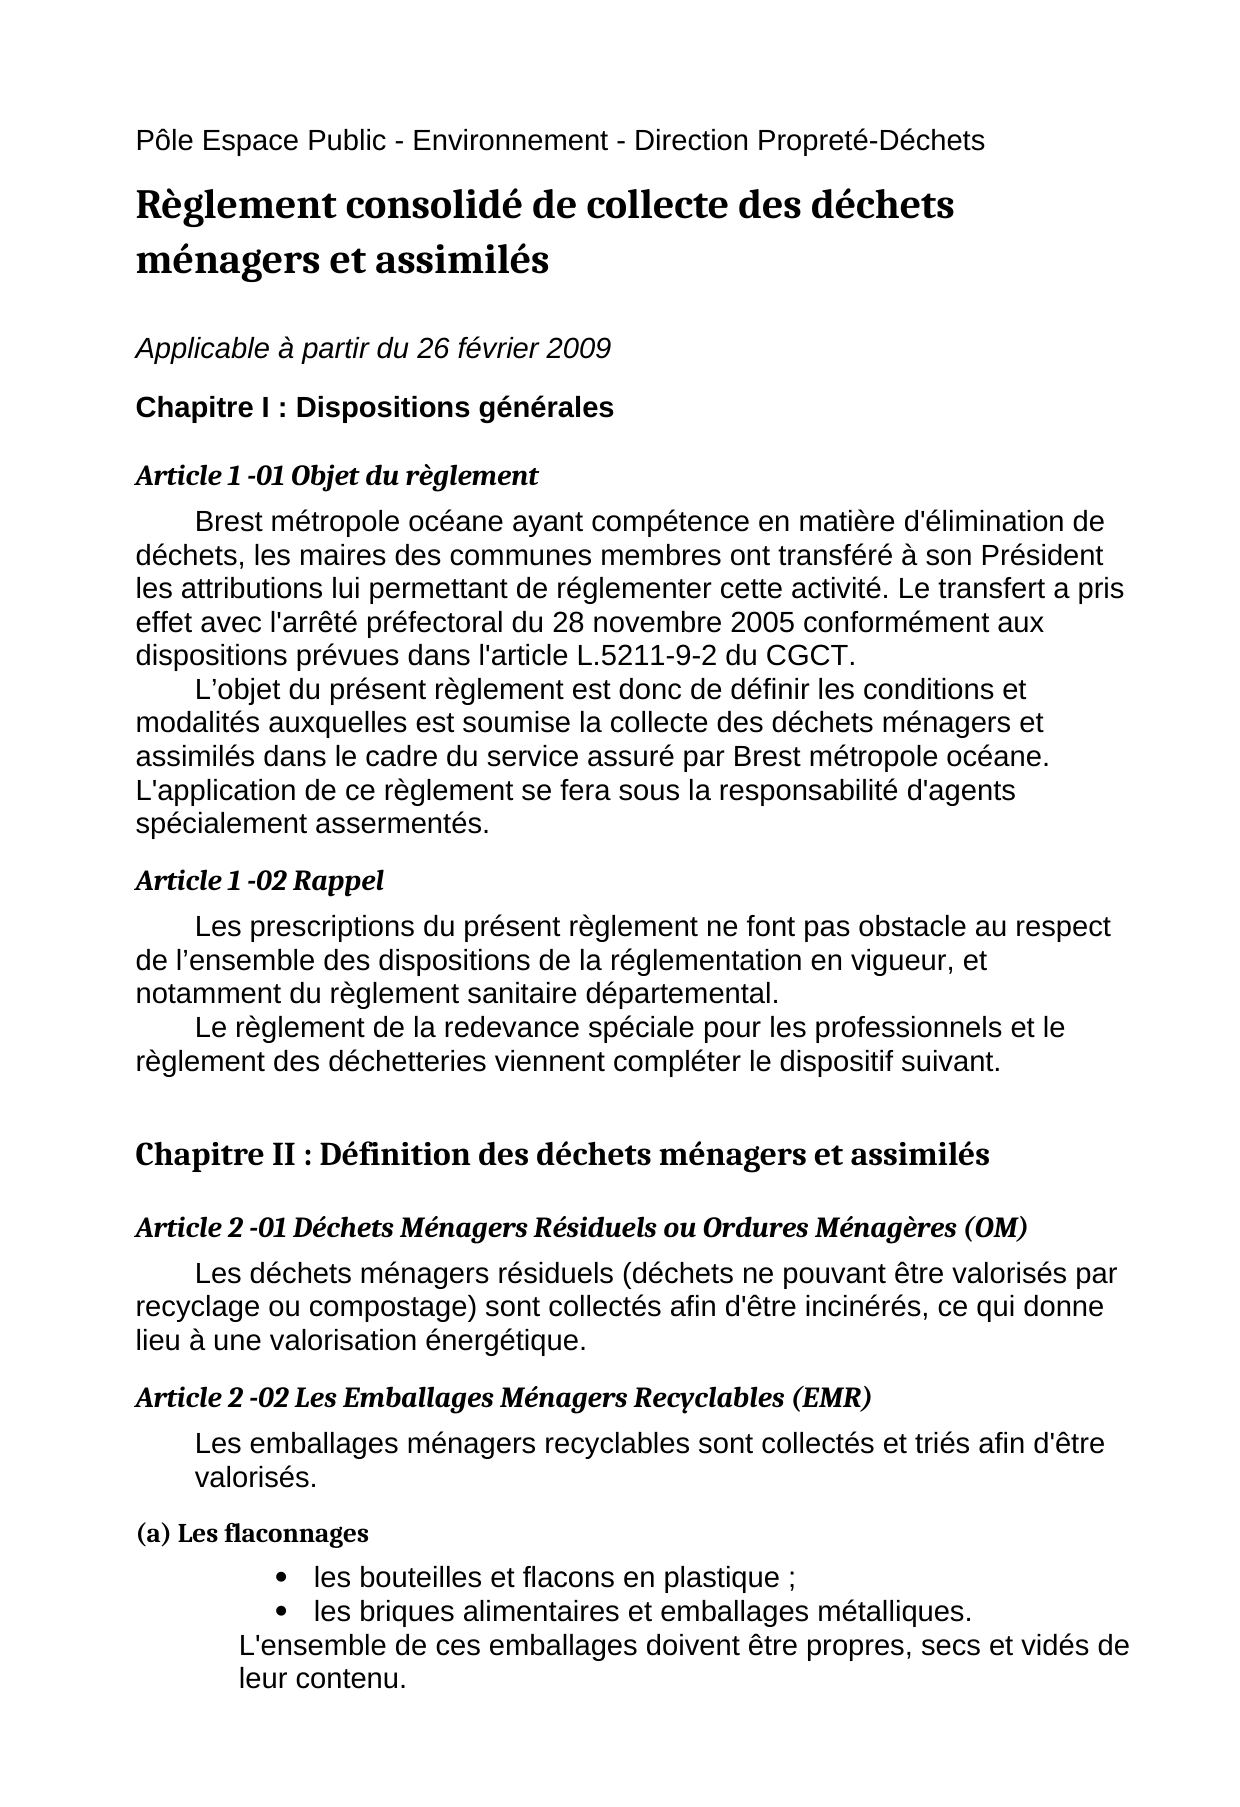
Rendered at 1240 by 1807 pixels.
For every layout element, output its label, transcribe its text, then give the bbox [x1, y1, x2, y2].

text L'ensemble de ces emballages doivent être propres, secs et vidés de leur contenu. [239, 1628, 1134, 1695]
text Les emballages ménagers recyclables sont collectés et triés afin d'être valorisés. [194, 1426, 1134, 1493]
text L’objet du présent règlement est donc de définir les conditions et modalités auxquelles est soumise la collecte des déchets ménagers et assimilés dans le cadre du service assuré par Brest métropole océane. L'application de ce règlement se fera sous la responsabilité d'agents spécialement assermentés. [135, 672, 1134, 839]
text Applicable à partir du 26 février 2009 [135, 331, 1134, 364]
text Règlement consolidé de collecte des déchets ménagers et assimilés [135, 181, 1134, 284]
subtitle Chapitre II : Définition des déchets ménagers et assimilés [135, 1136, 1134, 1174]
text Les prescriptions du présent règlement ne font pas obstacle au respect de l’ensemble des dispositions de la réglementation en vigueur, et notamment du règlement sanitaire départemental. [135, 909, 1134, 1010]
subtitle (a) Les flaconnages [135, 1518, 1134, 1549]
subtitle Article 1 -01 Objet du règlement [135, 459, 1134, 493]
subtitle Article 1 -02 Rappel [135, 864, 1134, 898]
subtitle Article 2 -02 Les Emballages Ménagers Recyclables (EMR) [135, 1381, 1134, 1415]
text Les déchets ménagers résiduels (déchets ne pouvant être valorisés par recyclage ou compostage) sont collectés afin d'être incinérés, ce qui donne lieu à une valorisation énergétique. [135, 1256, 1134, 1356]
list les briques alimentaires et emballages métalliques. [276, 1594, 1134, 1628]
subtitle Article 2 -01 Déchets Ménagers Résiduels ou Ordures Ménagères (OM) [135, 1211, 1134, 1244]
text Le règlement de la redevance spéciale pour les professionnels et le règlement des déchetteries viennent compléter le dispositif suivant. [135, 1010, 1134, 1077]
text Brest métropole océane ayant compétence en matière d'élimination de déchets, les maires des communes membres ont transféré à son Président les attributions lui permettant de réglementer cette activité. Le transfert a pris effet avec l'arrêté préfectoral du 28 novembre 2005 conformément aux dispositions prévues dans l'article L.5211-9-2 du CGCT. [135, 504, 1134, 672]
subtitle Chapitre I : Dispositions générales [135, 389, 1134, 423]
list les bouteilles et flacons en plastique ; [276, 1560, 1134, 1594]
text Pôle Espace Public - Environnement - Direction Propreté-Déchets [135, 122, 1134, 156]
